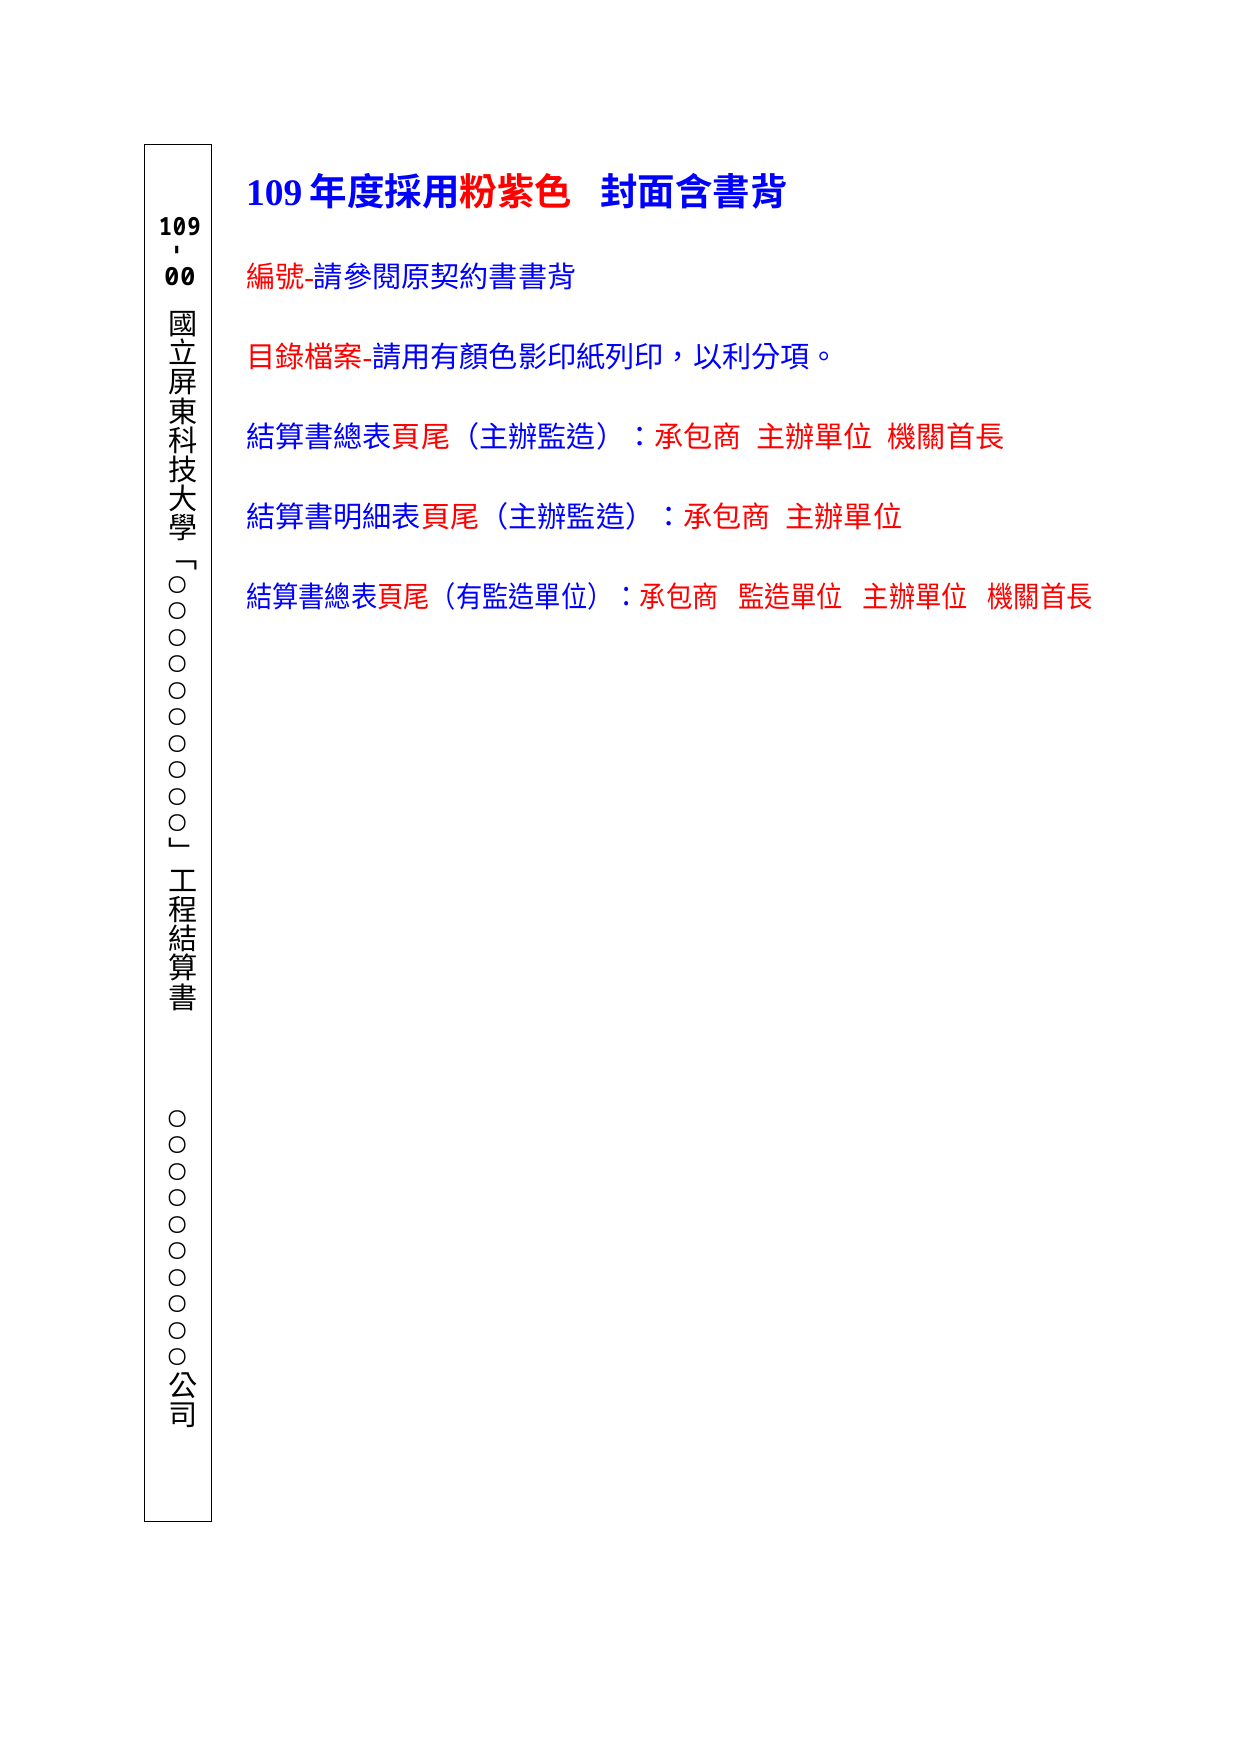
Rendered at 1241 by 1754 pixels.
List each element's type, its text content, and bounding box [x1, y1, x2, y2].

text 目錄檔案-請用有顏色影印紙列印，以利分項。 [246, 334, 1166, 376]
text 109-00 國立屏東科技大學「」工程結算書 公司 [159, 160, 204, 1506]
text 結算書總表頁尾（有監造單位）：承包商 監造單位 主辦單位 機關首長 [246, 573, 1166, 616]
text 109年度採用粉紫色 封面含書背 [246, 162, 1166, 217]
text 結算書總表頁尾（主辦監造）：承包商 主辦單位 機關首長 [246, 414, 1166, 456]
text 結算書明細表頁尾（主辦監造）：承包商 主辦單位 [246, 493, 1166, 536]
text 編號-請參閱原契約書書背 [246, 254, 1166, 296]
